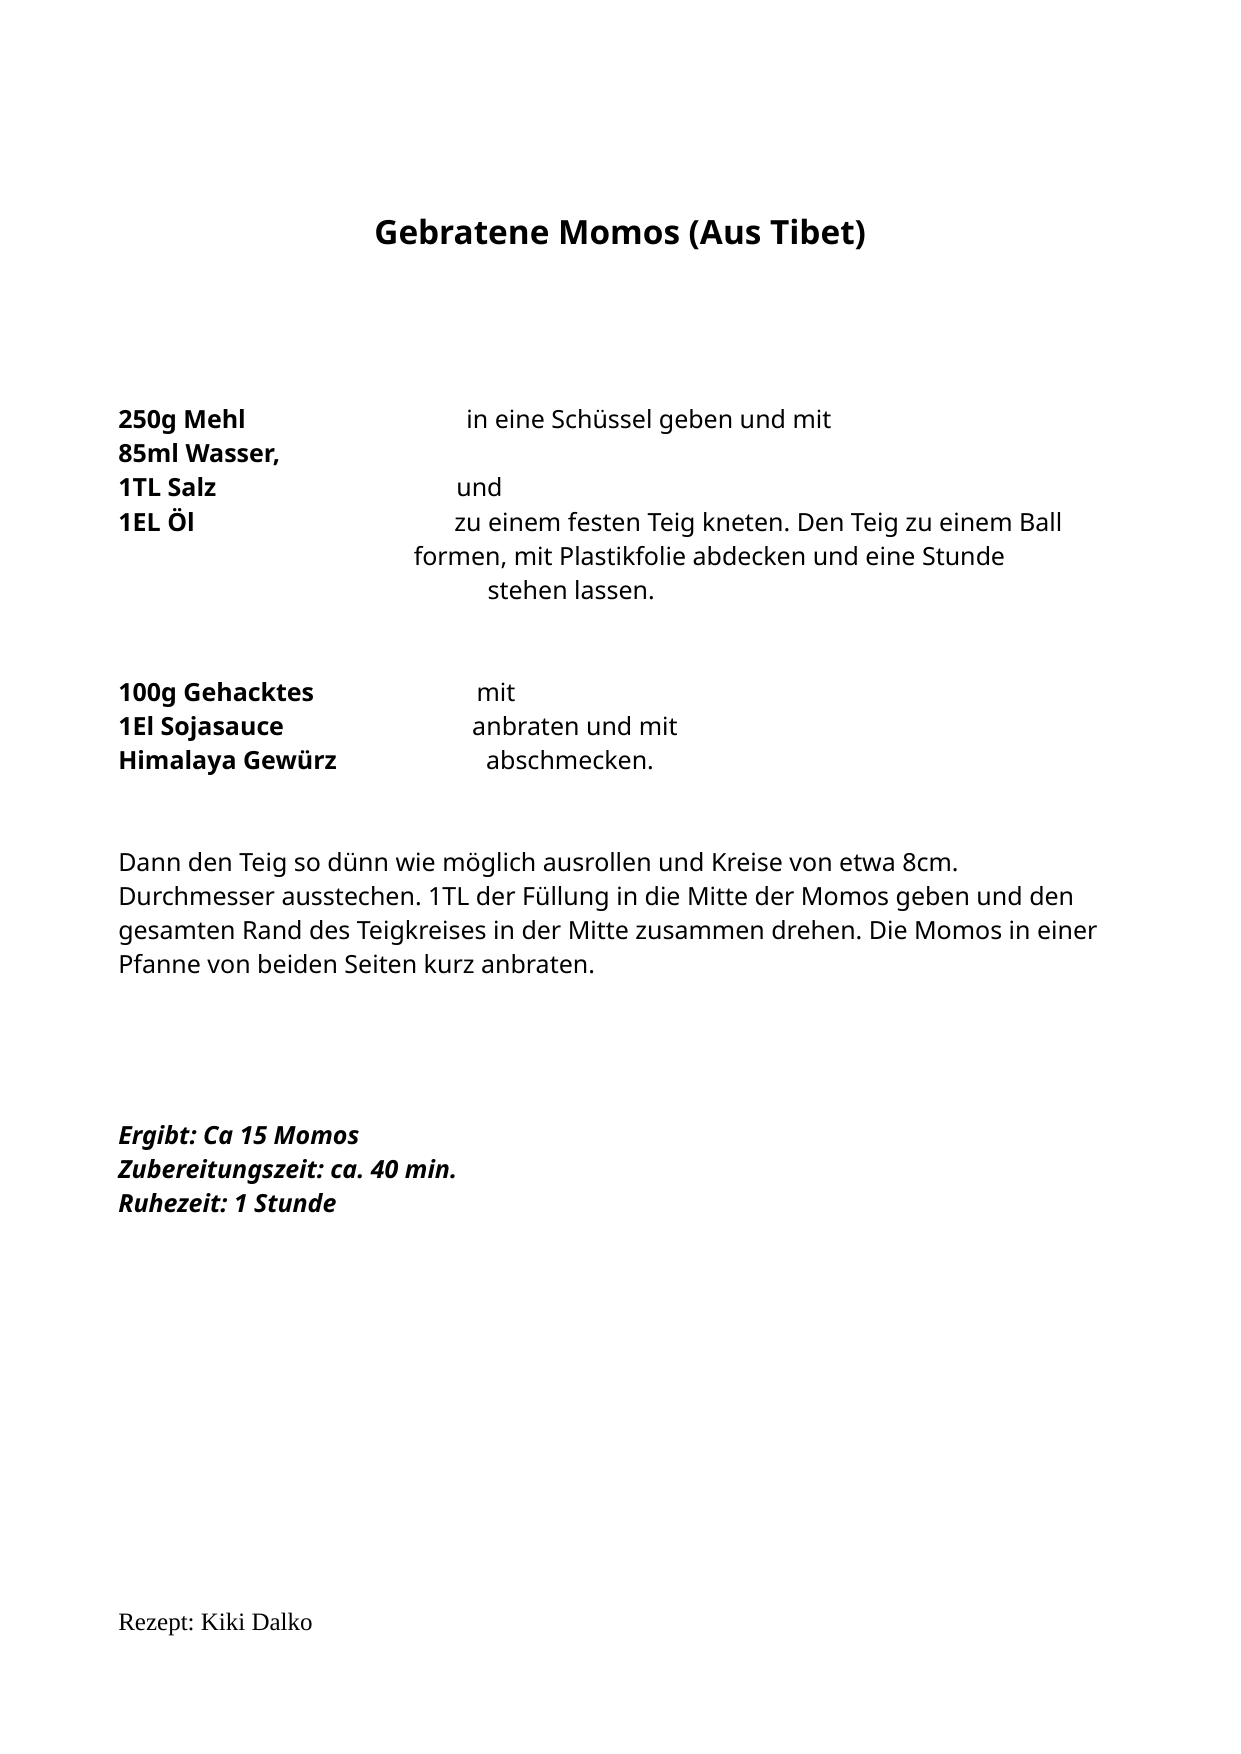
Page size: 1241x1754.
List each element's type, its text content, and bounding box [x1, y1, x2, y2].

text Dann den Teig so dünn wie möglich ausrollen und Kreise von etwa 8cm. Durchmesser ausstechen. 1TL der Füllung in die Mitte der Momos geben und den gesamten Rand des Teigkreises in der Mitte zusammen drehen. Die Momos in einer Pfanne von beiden Seiten kurz anbraten. [118, 845, 1122, 981]
text Gebratene Momos (Aus Tibet) [118, 209, 1122, 254]
text 85ml Wasser, [118, 436, 1122, 470]
text Himalaya Gewürz abschmecken. [118, 743, 1122, 777]
text 100g Gehacktes mit [118, 674, 1122, 708]
text 1El Sojasauce anbraten und mit [118, 708, 1122, 743]
text 1EL Öl zu einem festen Teig kneten. Den Teig zu einem Ball formen, mit Plastikfolie abdecken und eine Stunde stehen lassen. [118, 504, 1122, 606]
text 250g Mehl in eine Schüssel geben und mit [118, 402, 1122, 436]
text 1TL Salz und [118, 470, 1122, 504]
text Ergibt: Ca 15 Momos Zubereitungszeit: ca. 40 min. Ruhezeit: 1 Stunde [118, 1117, 1122, 1324]
